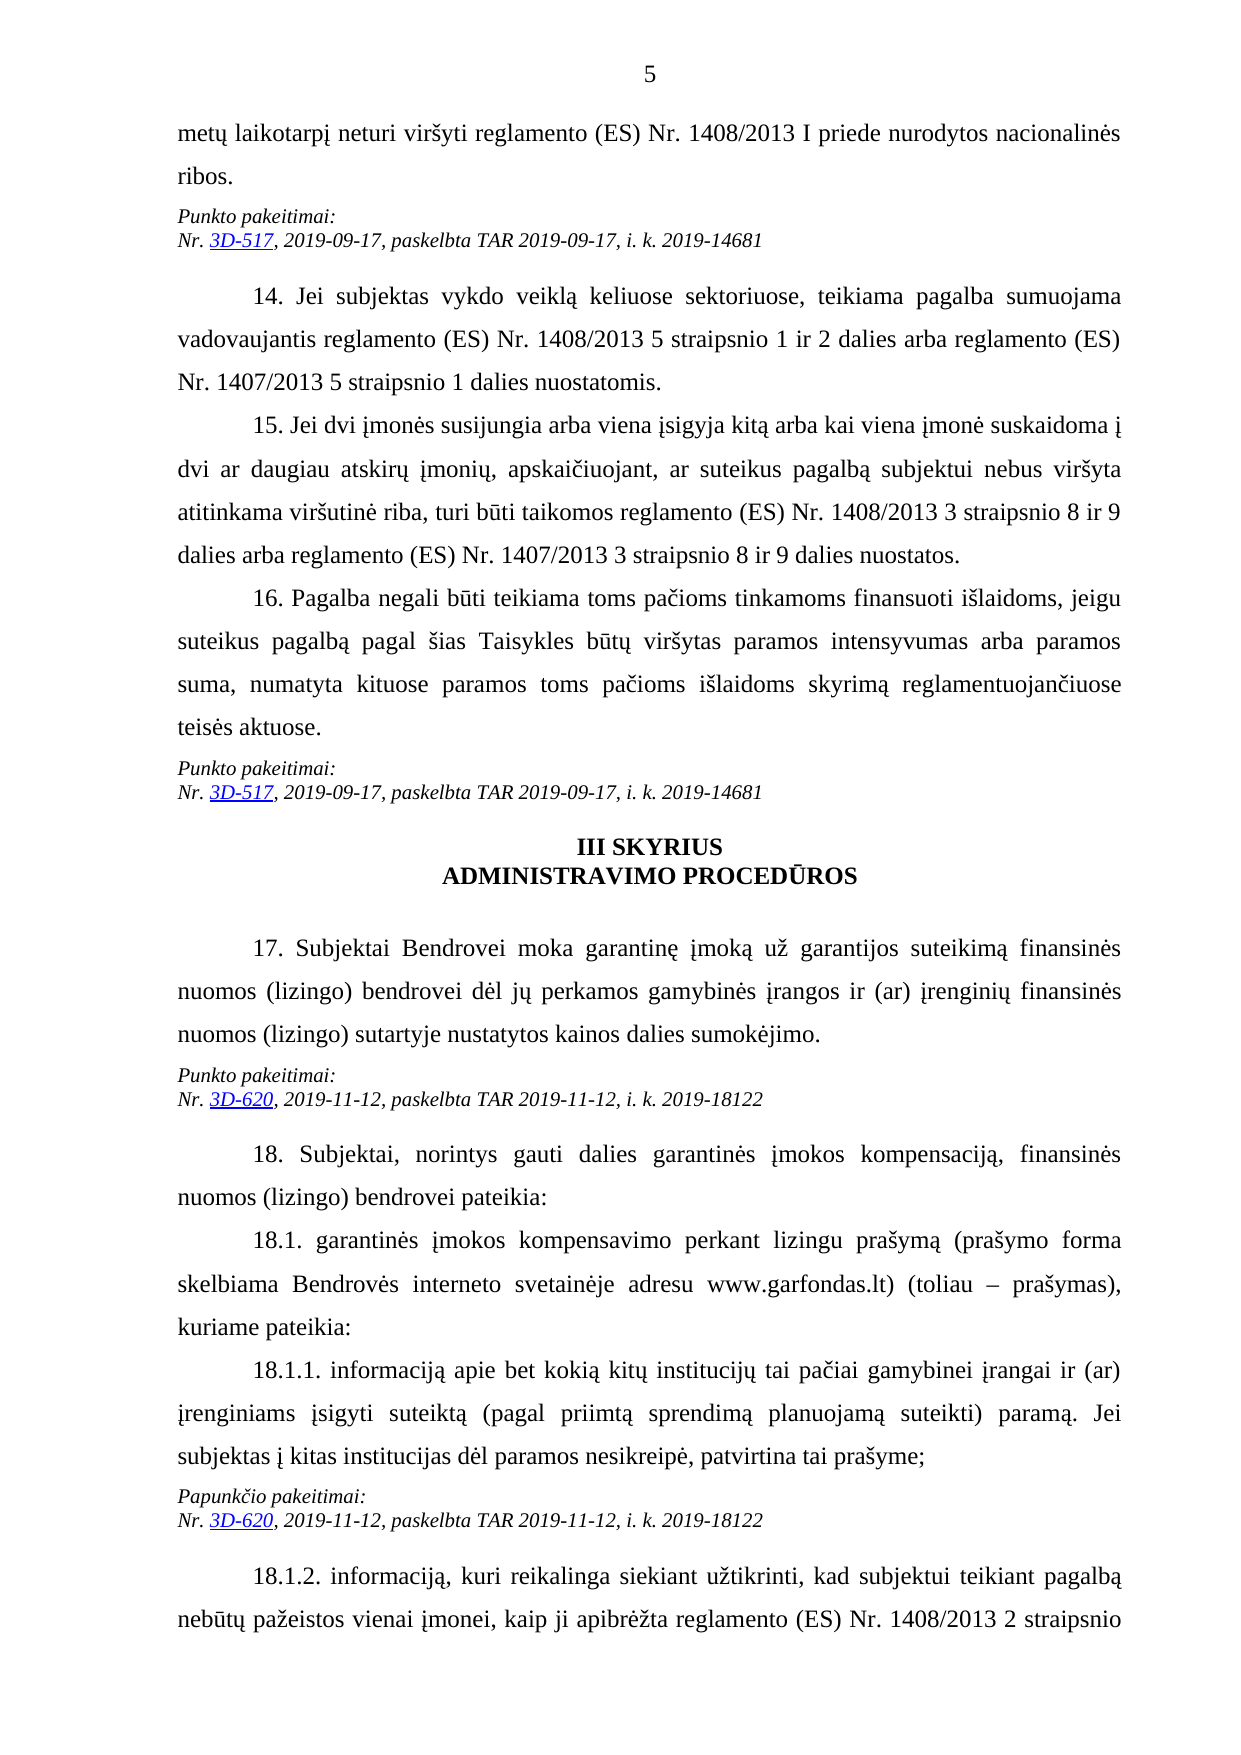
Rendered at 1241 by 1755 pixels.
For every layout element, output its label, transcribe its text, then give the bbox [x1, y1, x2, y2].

text Nr. 3D-620, 2019-11-12, paskelbta TAR 2019-11-12, i. k. 2019-18122 [177, 1087, 1122, 1111]
text Nr. 3D-517, 2019-09-17, paskelbta TAR 2019-09-17, i. k. 2019-14681 [177, 780, 1122, 804]
text 15. Jei dvi įmonės susijungia arba viena įsigyja kitą arba kai viena įmonė suskaidoma į dvi ar daugiau atskirų įmonių, apskaičiuojant, ar suteikus pagalbą subjektui nebus viršyta atitinkama viršutinė riba, turi būti taikomos reglamento (ES) Nr. 1408/2013 3 straipsnio 8 ir 9 dalies arba reglamento (ES) Nr. 1407/2013 3 straipsnio 8 ir 9 dalies nuostatos. [177, 411, 1122, 569]
text 18.1. garantinės įmokos kompensavimo perkant lizingu prašymą (prašymo forma skelbiama Bendrovės interneto svetainėje adresu www.garfondas.lt) (toliau – prašymas), kuriame pateikia: [177, 1226, 1122, 1341]
text III SKYRIUS [177, 832, 1122, 861]
text metų laikotarpį neturi viršyti reglamento (ES) Nr. 1408/2013 I priede nurodytos nacionalinės ribos. [177, 118, 1122, 190]
text Papunkčio pakeitimai: [177, 1484, 1122, 1508]
text 18.1.1. informaciją apie bet kokią kitų institucijų tai pačiai gamybinei įrangai ir (ar) įrenginiams įsigyti suteiktą (pagal priimtą sprendimą planuojamą suteikti) paramą. Jei subjektas į kitas institucijas dėl paramos nesikreipė, patvirtina tai prašyme; [177, 1355, 1122, 1470]
text 18. Subjektai, norintys gauti dalies garantinės įmokos kompensaciją, finansinės nuomos (lizingo) bendrovei pateikia: [177, 1139, 1122, 1211]
text Punkto pakeitimai: [177, 1062, 1122, 1087]
text ADMINISTRAVIMO PROCEDŪROS [177, 861, 1122, 890]
text Nr. 3D-620, 2019-11-12, paskelbta TAR 2019-11-12, i. k. 2019-18122 [177, 1508, 1122, 1532]
text 14. Jei subjektas vykdo veiklą keliuose sektoriuose, teikiama pagalba sumuojama vadovaujantis reglamento (ES) Nr. 1408/2013 5 straipsnio 1 ir 2 dalies arba reglamento (ES) Nr. 1407/2013 5 straipsnio 1 dalies nuostatomis. [177, 281, 1122, 396]
text 16. Pagalba negali būti teikiama toms pačioms tinkamoms finansuoti išlaidoms, jeigu suteikus pagalbą pagal šias Taisykles būtų viršytas paramos intensyvumas arba paramos suma, numatyta kituose paramos toms pačioms išlaidoms skyrimą reglamentuojančiuose teisės aktuose. [177, 583, 1122, 741]
text 18.1.2. informaciją, kuri reikalinga siekiant užtikrinti, kad subjektui teikiant pagalbą nebūtų pažeistos vienai įmonei, kaip ji apibrėžta reglamento (ES) Nr. 1408/2013 2 straipsnio [177, 1561, 1122, 1633]
text 17. Subjektai Bendrovei moka garantinę įmoką už garantijos suteikimą finansinės nuomos (lizingo) bendrovei dėl jų perkamos gamybinės įrangos ir (ar) įrenginių finansinės nuomos (lizingo) sutartyje nustatytos kainos dalies sumokėjimo. [177, 933, 1122, 1048]
text Punkto pakeitimai: [177, 204, 1122, 228]
text Punkto pakeitimai: [177, 756, 1122, 780]
text Nr. 3D-517, 2019-09-17, paskelbta TAR 2019-09-17, i. k. 2019-14681 [177, 228, 1122, 252]
